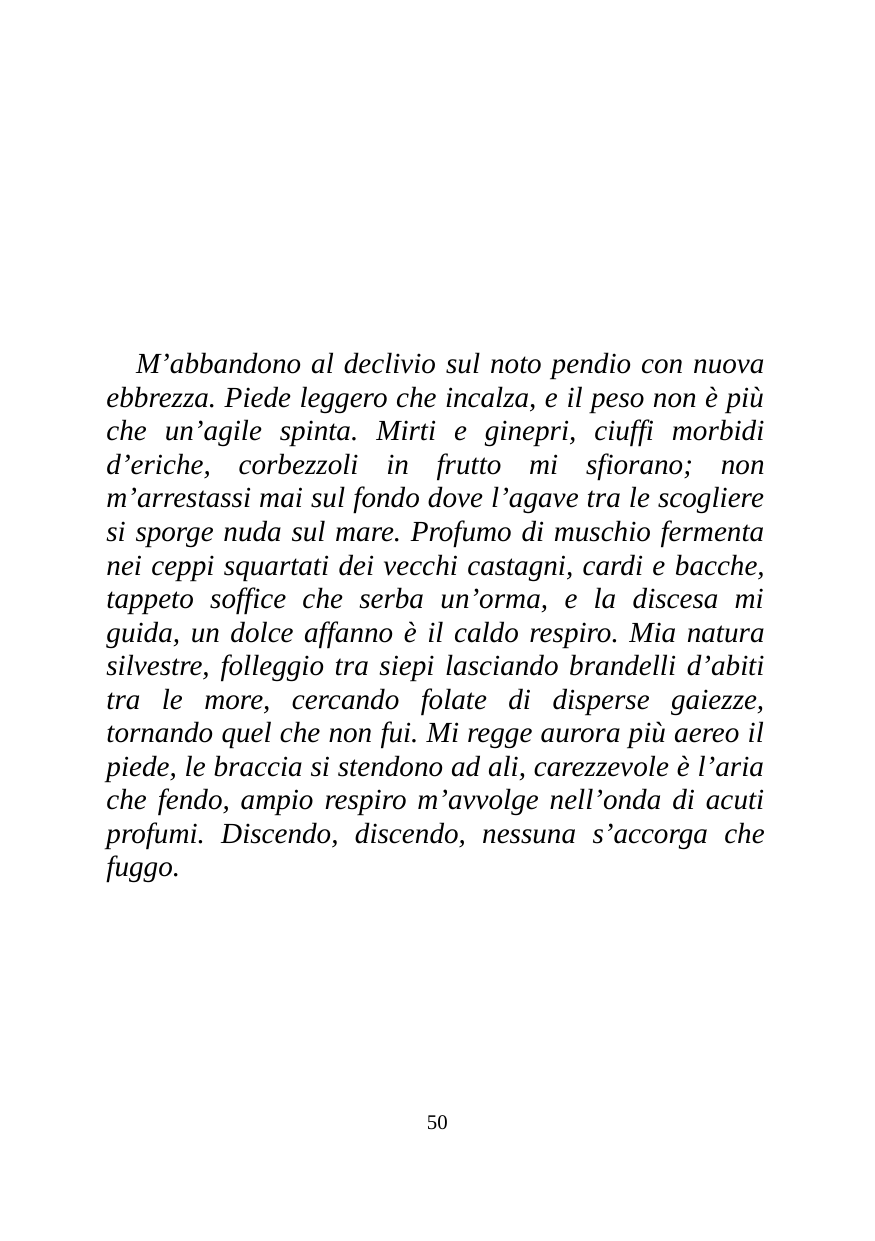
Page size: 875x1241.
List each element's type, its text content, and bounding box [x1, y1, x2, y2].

text M’abbandono al declivio sul noto pendio con nuova ebbrezza. Piede leggero che incalza, e il peso non è più che un’agile spinta. Mirti e ginepri, ciuffi morbidi d’eriche, corbezzoli in frutto mi sfiorano; non m’arrestassi mai sul fondo dove l’agave tra le scogliere si sporge nuda sul mare. Profumo di muschio fermenta nei ceppi squartati dei vecchi castagni, cardi e bacche, tappeto soffice che serba un’orma, e la discesa mi guida, un dolce affanno è il caldo respiro. Mia natura silvestre, folleggio tra siepi lasciando brandelli d’abiti tra le more, cercando folate di disperse gaiezze, tornando quel che non fui. Mi regge aurora più aereo il piede, le braccia si stendono ad ali, carezzevole è l’aria che fendo, ampio respiro m’avvolge nell’onda di acuti profumi. Discendo, discendo, nessuna s’accorga che fuggo. [106, 346, 768, 883]
subtitle M’abbandono al declivio [106, 195, 768, 228]
